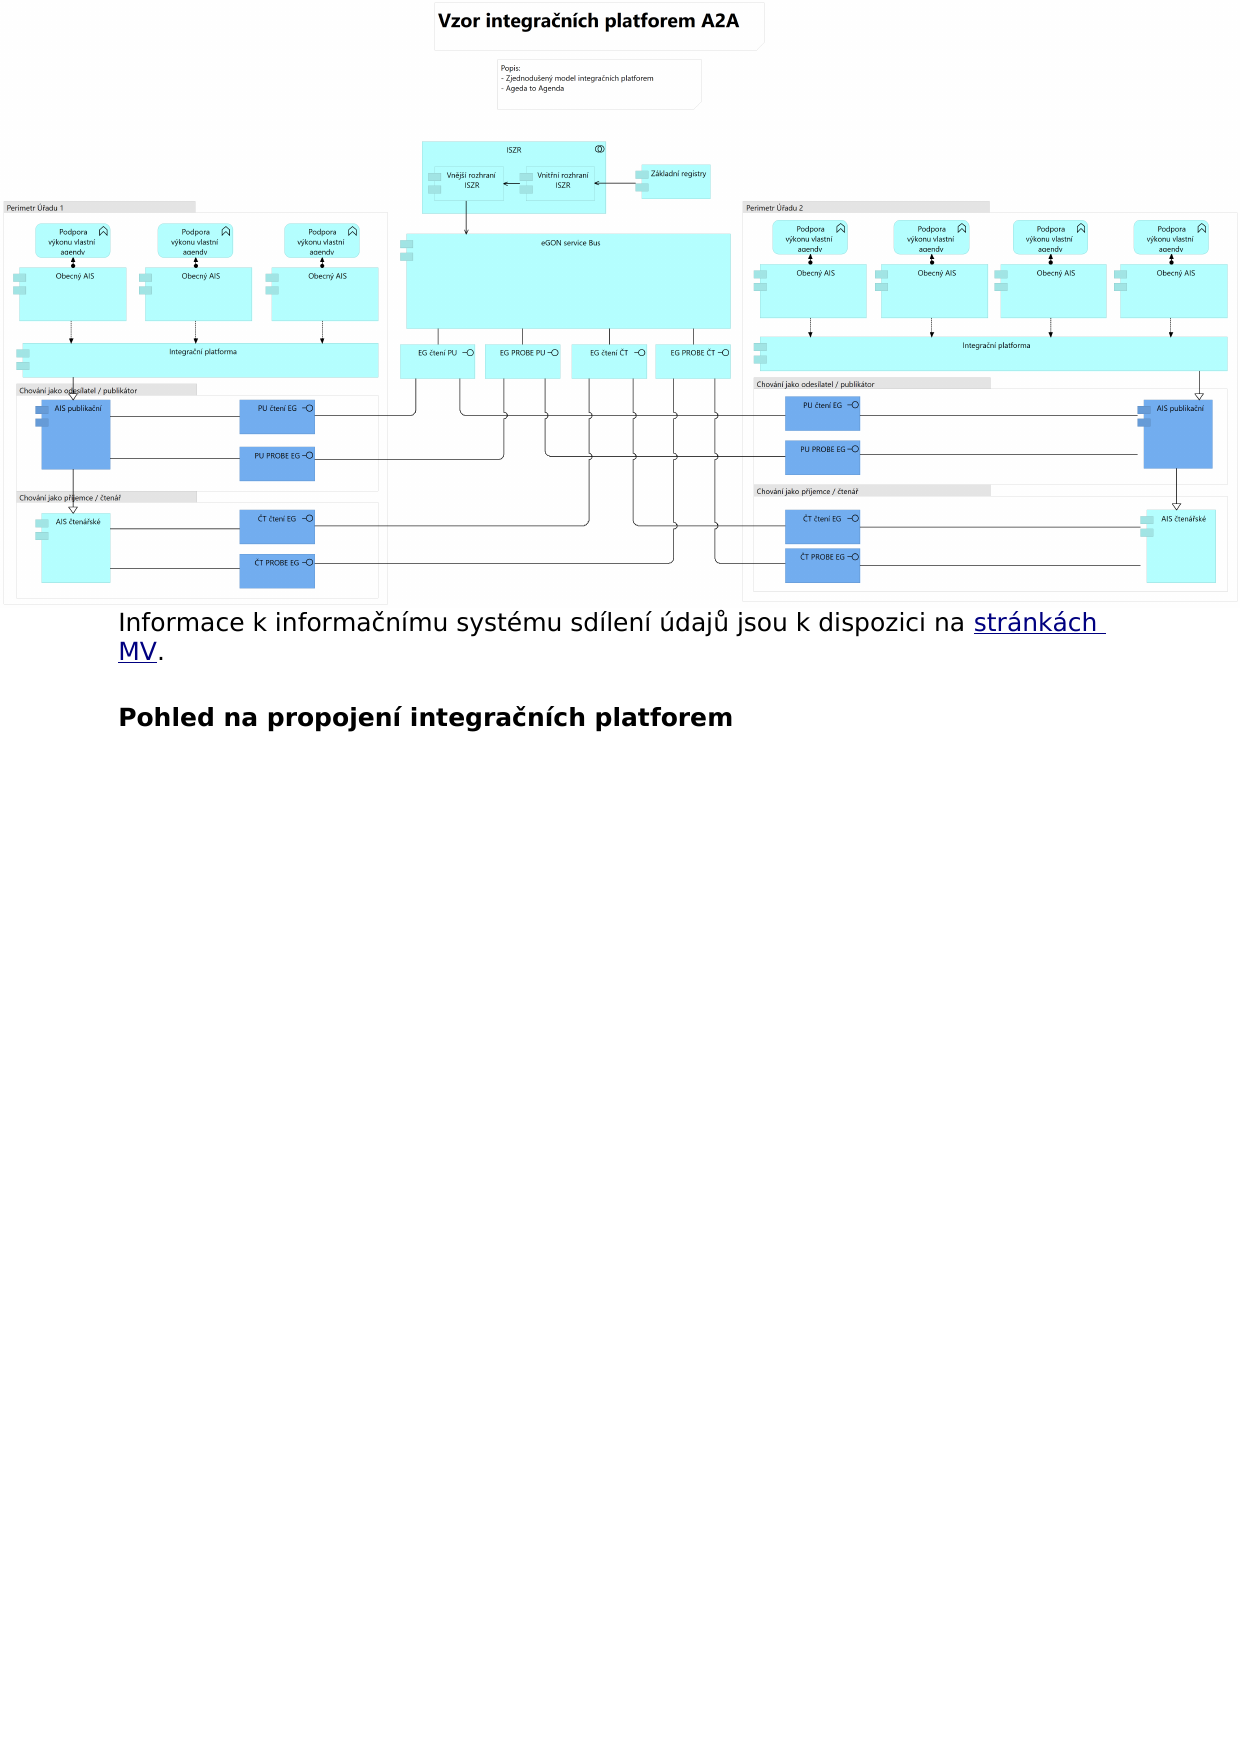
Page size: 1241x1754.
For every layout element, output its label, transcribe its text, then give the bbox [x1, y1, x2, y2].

text Informace k informačnímu systému sdílení údajů jsou k dispozici na stránkách MV. [118, 608, 1122, 666]
picture [0, 0, 1241, 608]
subtitle Pohled na propojení integračních platforem [118, 703, 1122, 733]
